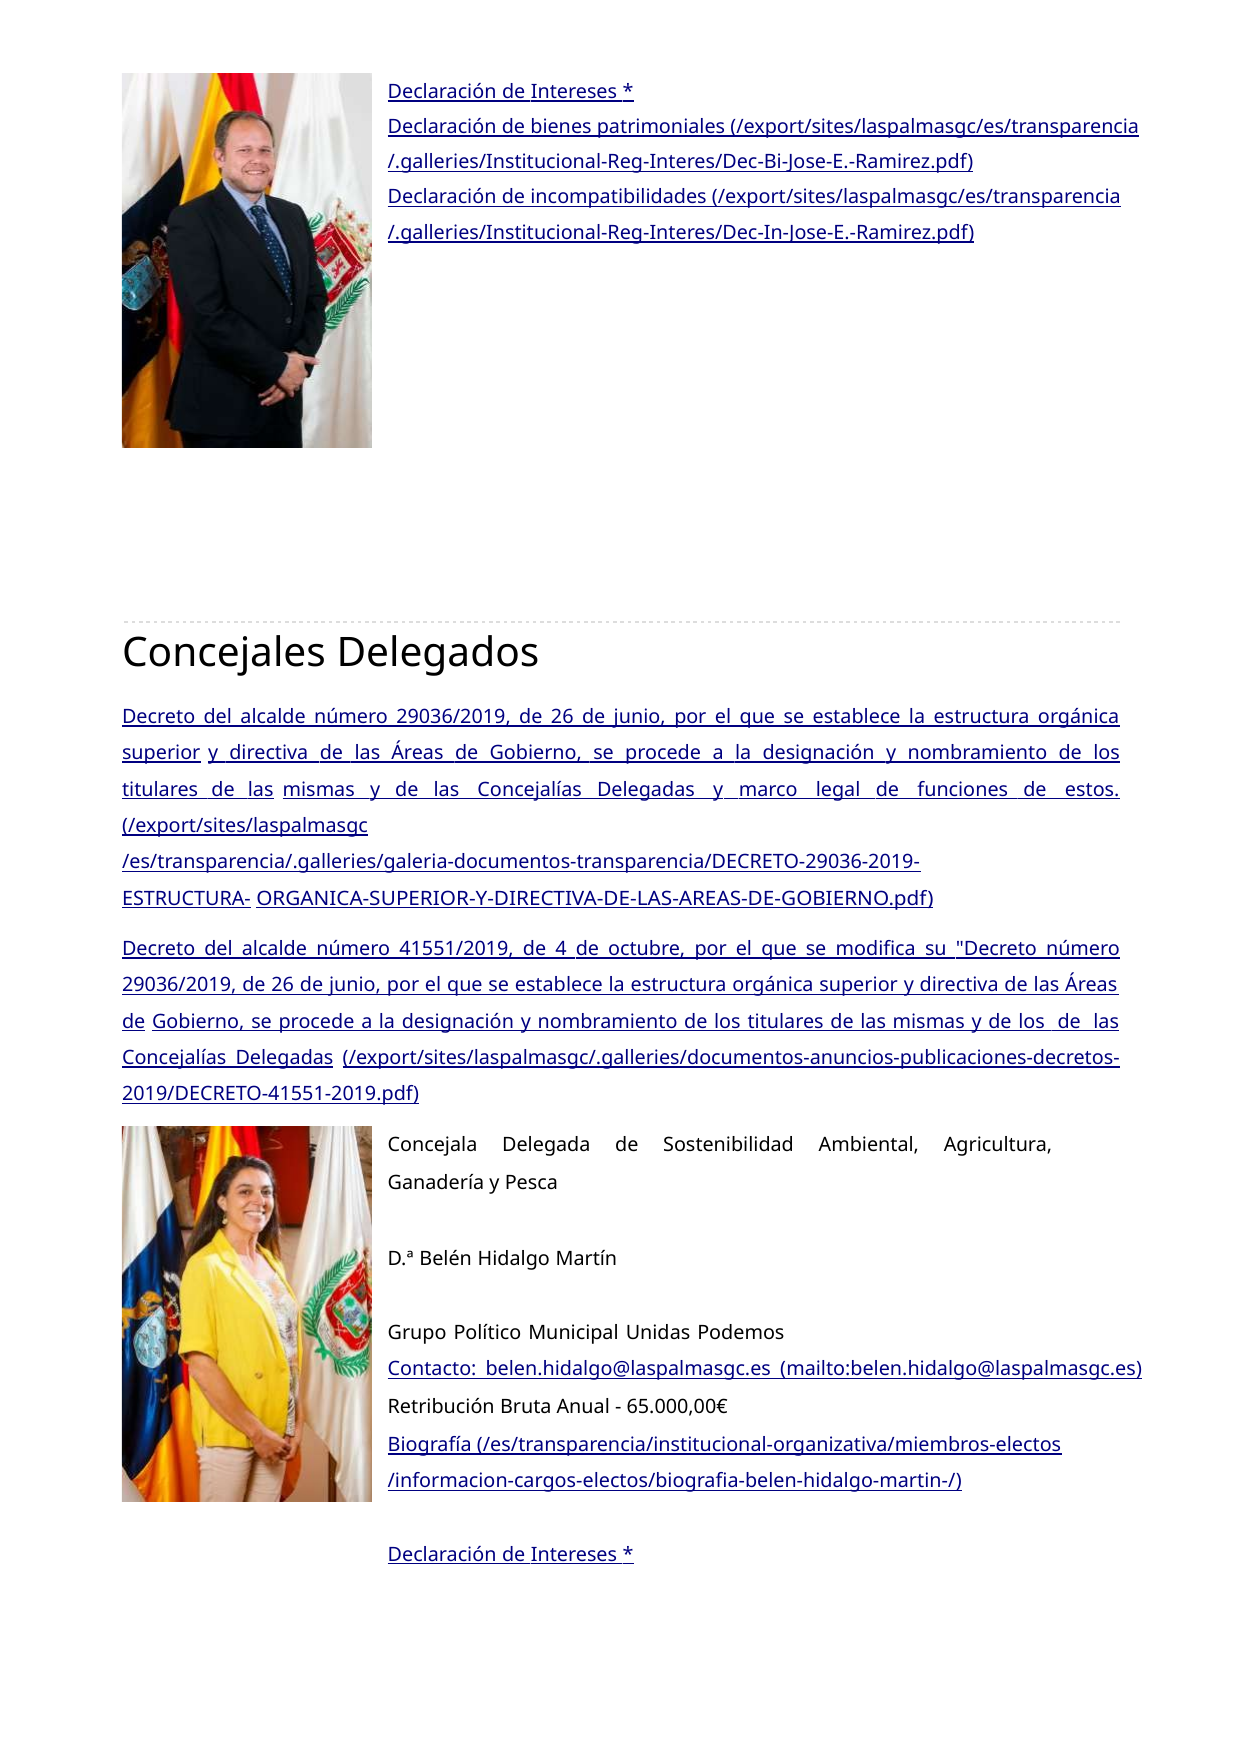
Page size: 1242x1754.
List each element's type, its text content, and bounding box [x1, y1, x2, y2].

text Decreto del alcalde número 29036/2019, de 26 de junio, por el que se establece la estructura orgánica [122, 702, 1120, 725]
text Concejala Delegada de Sostenibilidad Ambiental, Agricultura, Ganadería y Pesca [387, 1131, 1052, 1195]
text Declaración de Intereses * [387, 1540, 1146, 1567]
text 29036/2019, de 26 de junio, por el que se establece la estructura orgánica superior y directiva de las Áreas de Gobierno, se procede a la designación y nombramiento de los titulares de las mismas y de los de las Concejalías Delegadas (/export/sites/laspalmasgc/.galleries/documentos-anuncios-publicaciones-decretos- 2019/DECRETO-41551-2019.pdf) [122, 959, 1120, 1107]
subtitle Concejales Delegados [122, 567, 1146, 678]
text /.galleries/Institucional-Reg-Interes/Dec-Bi-Jose-E.-Ramirez.pdf) [387, 148, 1146, 174]
text Declaración de Intereses * [387, 77, 1146, 104]
text Biografía (/es/transparencia/institucional-organizativa/miembros-electos [387, 1430, 1146, 1457]
text Grupo Político Municipal Unidas Podemos [387, 1318, 1146, 1345]
text Declaración de bienes patrimoniales (/export/sites/laspalmasgc/es/transparencia [387, 112, 1146, 139]
text superior y directiva de las Áreas de Gobierno, se procede a la designación y nombramiento de los titulares de las mismas y de las Concejalías Delegadas y marco legal de funciones de estos. (/export/sites/laspalmasgc [122, 727, 1120, 838]
picture [121, 1126, 372, 1502]
text D.ª Belén Hidalgo Martín [387, 1244, 1146, 1271]
text /.galleries/Institucional-Reg-Interes/Dec-In-Jose-E.-Ramirez.pdf) [387, 218, 1146, 245]
text Decreto del alcalde número 41551/2019, de 4 de octubre, por el que se modifica su "Decreto número [122, 934, 1120, 957]
text /es/transparencia/.galleries/galeria-documentos-transparencia/DECRETO-29036-2019-ESTRUCTURA- ORGANICA-SUPERIOR-Y-DIRECTIVA-DE-LAS-AREAS-DE-GOBIERNO.pdf) [122, 847, 1027, 911]
text Contacto: belen.hidalgo@laspalmasgc.es (mailto:belen.hidalgo@laspalmasgc.es) Retribución Bruta Anual - 65.000,00€ [387, 1355, 1146, 1419]
text Declaración de incompatibilidades (/export/sites/laspalmasgc/es/transparencia [387, 183, 1146, 210]
picture [121, 73, 372, 448]
text /informacion-cargos-electos/biografia-belen-hidalgo-martin-/) [387, 1467, 1146, 1494]
